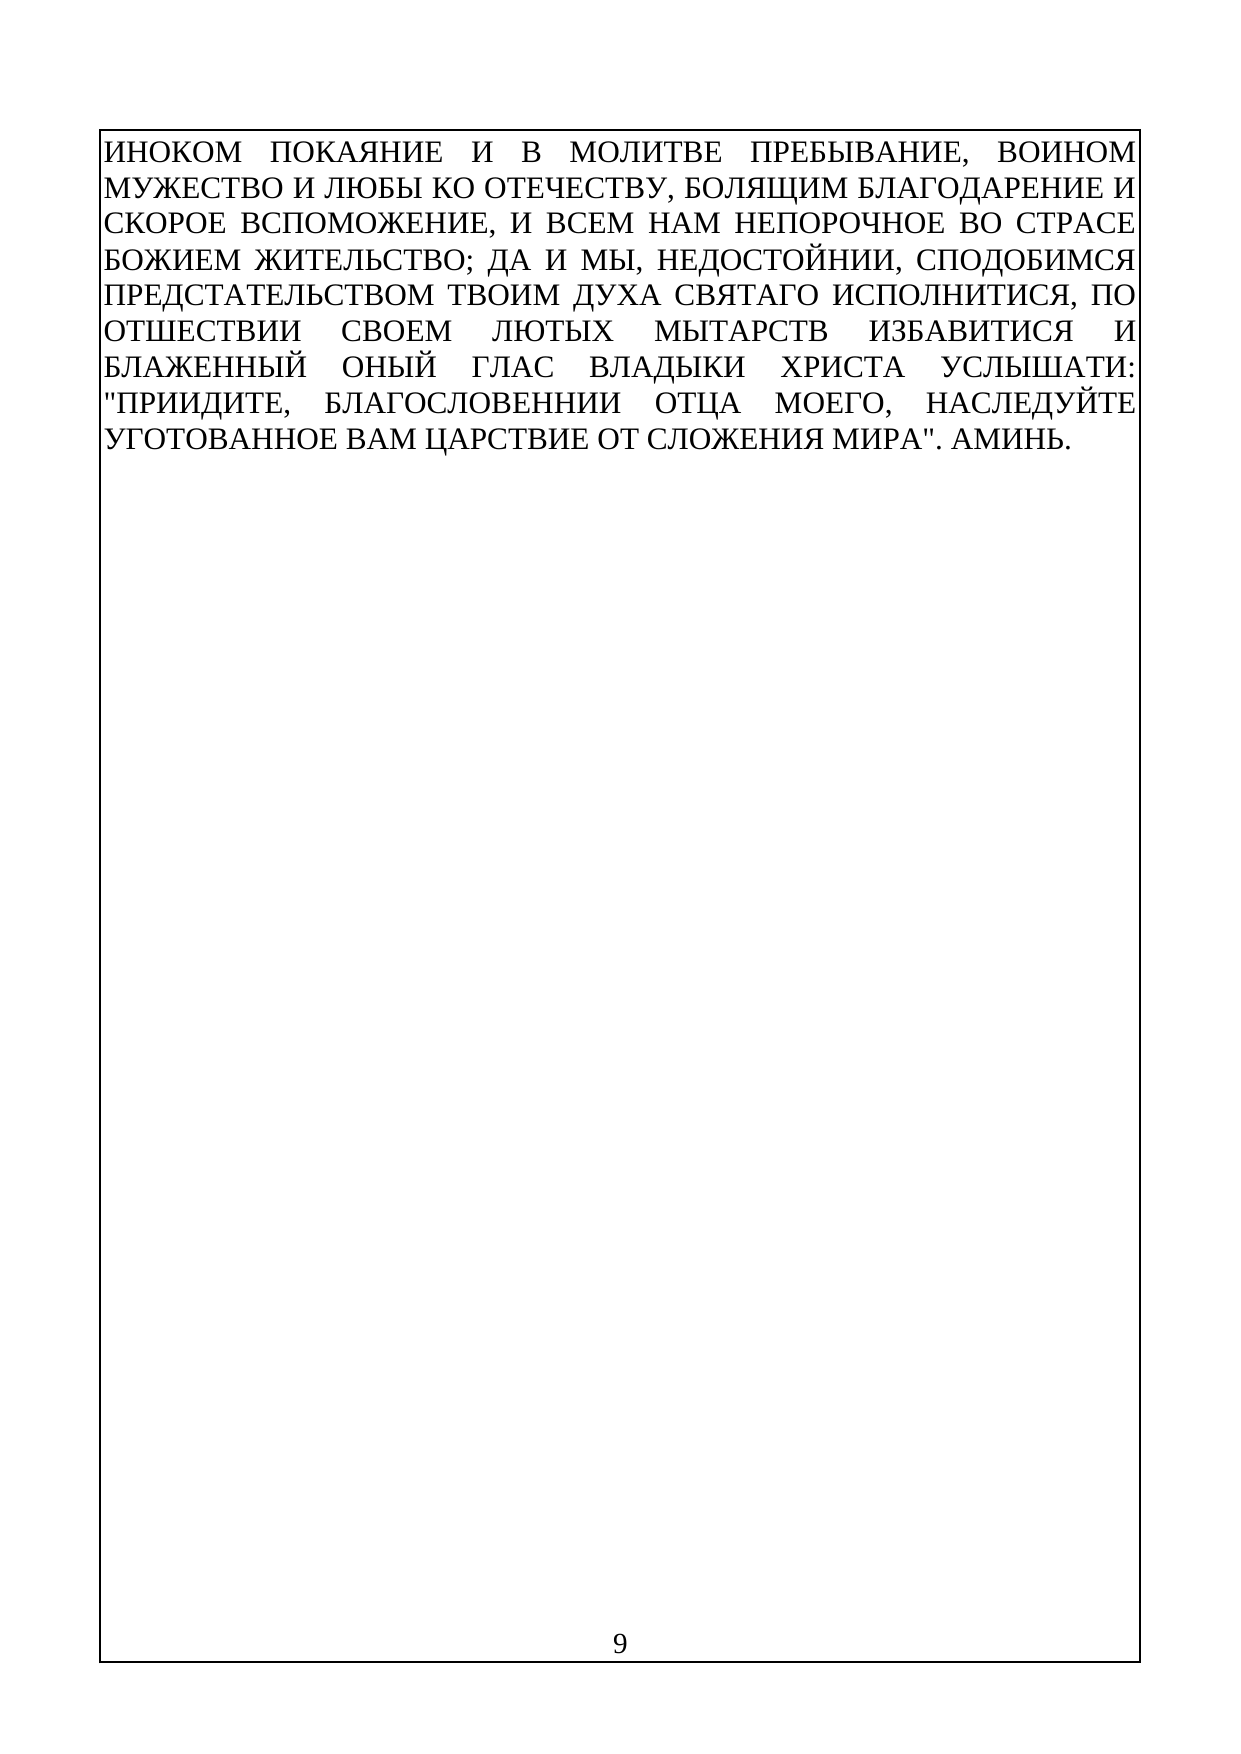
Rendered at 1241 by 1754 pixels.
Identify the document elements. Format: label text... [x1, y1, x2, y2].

text ИНОКОМ ПОКАЯНИЕ И В МОЛИТВЕ ПРЕБЫВАНИЕ, ВОИНОМ МУЖЕСТВО И ЛЮБЫ КО ОТЕЧЕСТВУ, БОЛЯЩИМ БЛАГОДАРЕНИЕ И СКОРОЕ ВСПОМОЖЕНИЕ, И ВСЕМ НАМ НЕПОРОЧНОЕ ВО СТРАСЕ БОЖИЕМ ЖИТЕЛЬСТВО; ДА И МЫ, НЕДОСТОЙНИИ, СПОДОБИМСЯ ПРЕДСТАТЕЛЬСТВОМ ТВОИМ ДУХА СВЯТАГО ИСПОЛНИТИСЯ, ПО ОТШЕСТВИИ СВОЕМ ЛЮТЫХ МЫТАРСТВ ИЗБАВИТИСЯ И БЛАЖЕННЫЙ ОНЫЙ ГЛАС ВЛАДЫКИ ХРИСТА УСЛЫШАТИ: "ПРИИДИТЕ, БЛАГОСЛОВЕННИИ ОТЦА МОЕГО, НАСЛЕДУЙТЕ УГОТОВАННОЕ ВАМ ЦАРСТВИЕ ОТ СЛОЖЕНИЯ МИРА". АМИНЬ. [103, 133, 1137, 456]
